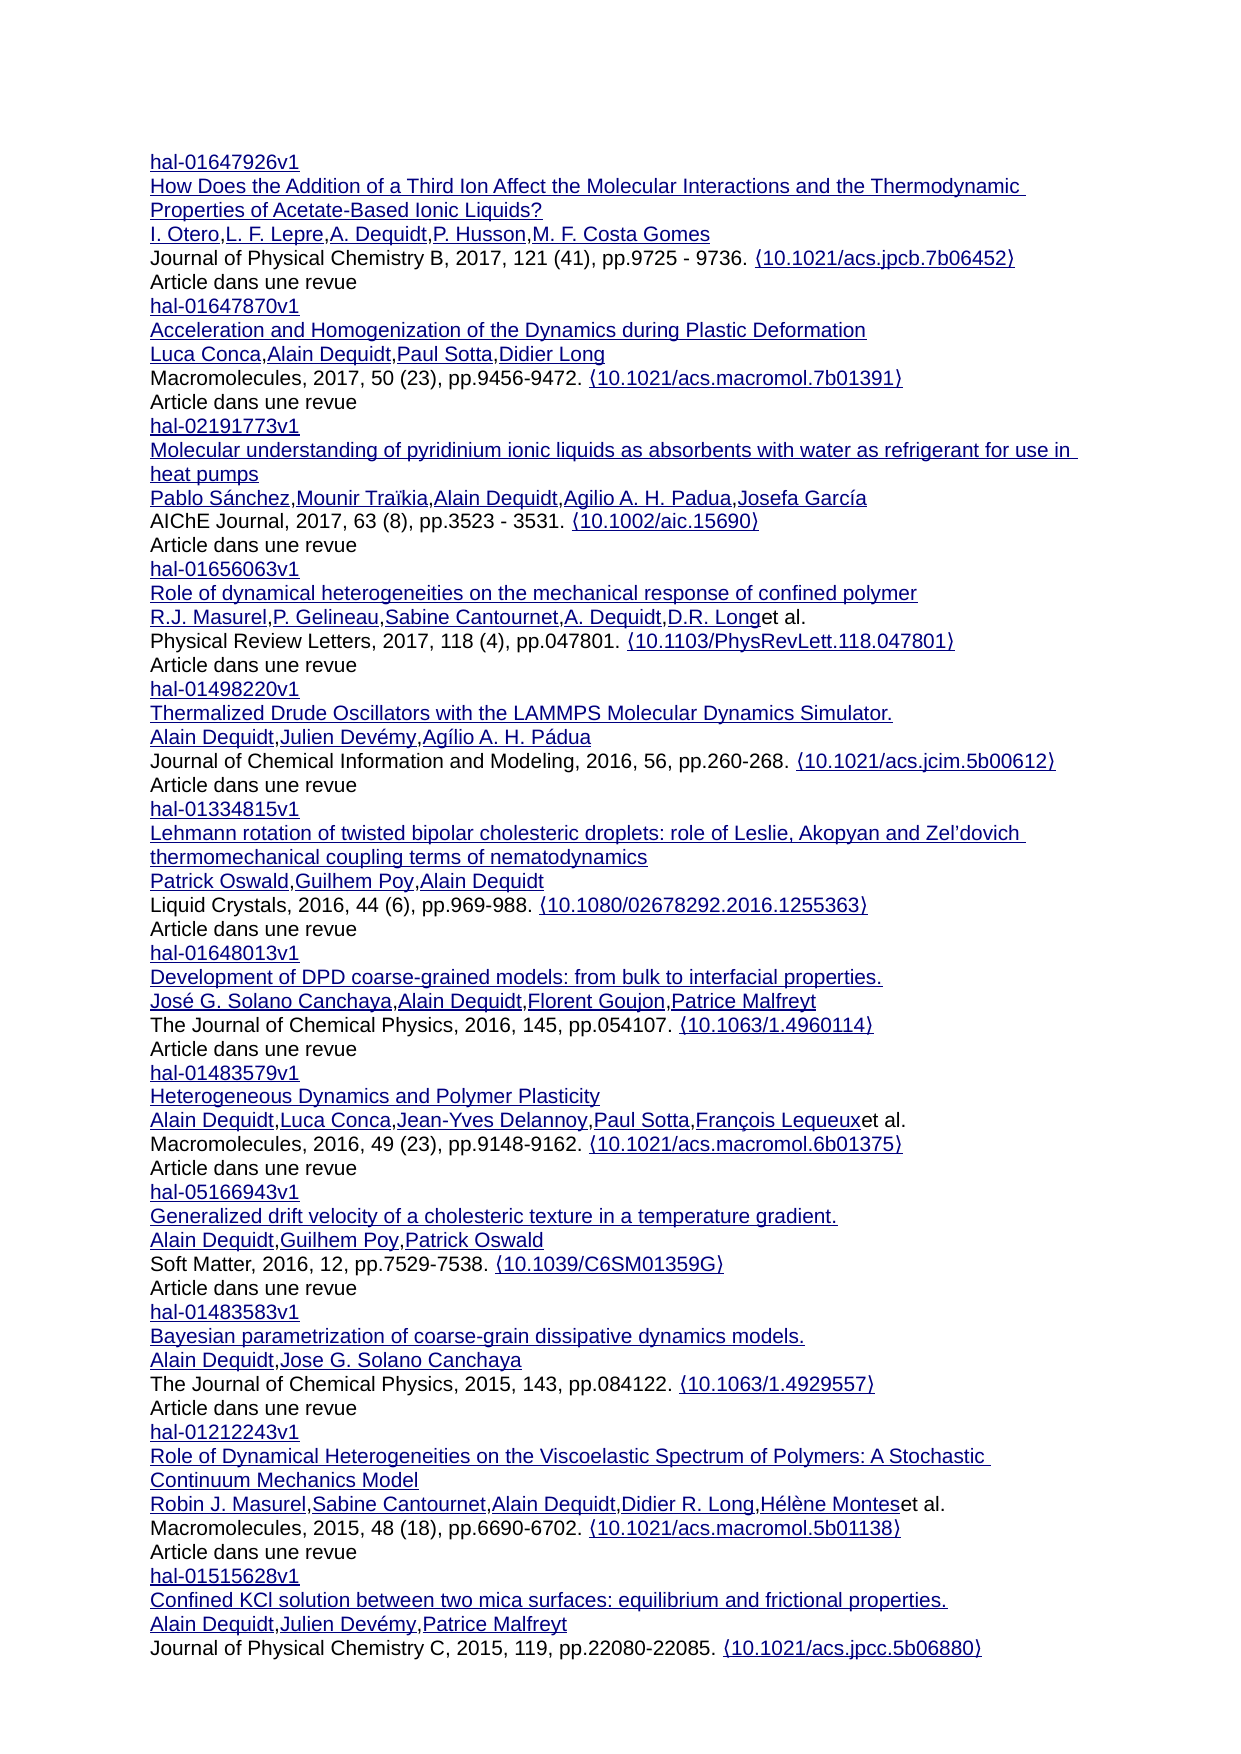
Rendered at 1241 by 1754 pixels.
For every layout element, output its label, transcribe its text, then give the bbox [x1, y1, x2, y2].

table_cell Bayesian parametrization of coarse-grain dissipative dynamics models. Alain Dequidt,Jose G. Solano Canchaya The Journal of Chemical Physics, 2015, 143, pp.084122. ⟨10.1063/1.4929557⟩ Article dans une revue hal-01212243v1 [150, 1324, 1090, 1444]
table_cell Thermalized Drude Oscillators with the LAMMPS Molecular Dynamics Simulator. Alain Dequidt,Julien Devémy,Agílio A. H. Pádua Journal of Chemical Information and Modeling, 2016, 56, pp.260-268. ⟨10.1021/acs.jcim.5b00612⟩ Article dans une revue hal-01334815v1 [150, 701, 1090, 821]
table_cell How Does the Addition of a Third Ion Affect the Molecular Interactions and the Thermodynamic Properties of Acetate-Based Ionic Liquids? I. Otero,L. F. Lepre,A. Dequidt,P. Husson,M. F. Costa Gomes Journal of Physical Chemistry B, 2017, 121 (41), pp.9725 - 9736. ⟨10.1021/acs.jpcb.7b06452⟩ Article dans une revue hal-01647870v1 [150, 174, 1090, 318]
table_cell Heterogeneous Dynamics and Polymer Plasticity Alain Dequidt,Luca Conca,Jean-Yves Delannoy,Paul Sotta,François Lequeuxet al. Macromolecules, 2016, 49 (23), pp.9148-9162. ⟨10.1021/acs.macromol.6b01375⟩ Article dans une revue hal-05166943v1 [150, 1084, 1090, 1204]
table_cell Role of dynamical heterogeneities on the mechanical response of confined polymer R.J. Masurel,P. Gelineau,Sabine Cantournet,A. Dequidt,D.R. Longet al. Physical Review Letters, 2017, 118 (4), pp.047801. ⟨10.1103/PhysRevLett.118.047801⟩ Article dans une revue hal-01498220v1 [150, 581, 1090, 701]
table_cell Lehmann rotation of twisted bipolar cholesteric droplets: role of Leslie, Akopyan and Zel’dovich thermomechanical coupling terms of nematodynamics Patrick Oswald,Guilhem Poy,Alain Dequidt Liquid Crystals, 2016, 44 (6), pp.969-988. ⟨10.1080/02678292.2016.1255363⟩ Article dans une revue hal-01648013v1 [150, 821, 1090, 964]
table_cell Role of Dynamical Heterogeneities on the Viscoelastic Spectrum of Polymers: A Stochastic Continuum Mechanics Model Robin J. Masurel,Sabine Cantournet,Alain Dequidt,Didier R. Long,Hélène Monteset al. Macromolecules, 2015, 48 (18), pp.6690-6702. ⟨10.1021/acs.macromol.5b01138⟩ Article dans une revue hal-01515628v1 [150, 1444, 1090, 1587]
table_cell Generalized drift velocity of a cholesteric texture in a temperature gradient. Alain Dequidt,Guilhem Poy,Patrick Oswald Soft Matter, 2016, 12, pp.7529-7538. ⟨10.1039/C6SM01359G⟩ Article dans une revue hal-01483583v1 [150, 1204, 1090, 1324]
table_cell Acceleration and Homogenization of the Dynamics during Plastic Deformation Luca Conca,Alain Dequidt,Paul Sotta,Didier Long Macromolecules, 2017, 50 (23), pp.9456-9472. ⟨10.1021/acs.macromol.7b01391⟩ Article dans une revue hal-02191773v1 [150, 318, 1090, 437]
table_cell Development of DPD coarse-grained models: from bulk to interfacial properties. José G. Solano Canchaya,Alain Dequidt,Florent Goujon,Patrice Malfreyt The Journal of Chemical Physics, 2016, 145, pp.054107. ⟨10.1063/1.4960114⟩ Article dans une revue hal-01483579v1 [150, 965, 1090, 1084]
table_cell Molecular understanding of pyridinium ionic liquids as absorbents with water as refrigerant for use in heat pumps Pablo Sánchez,Mounir Traïkia,Alain Dequidt,Agilio A. H. Padua,Josefa García AIChE Journal, 2017, 63 (8), pp.3523 - 3531. ⟨10.1002/aic.15690⟩ Article dans une revue hal-01656063v1 [150, 438, 1090, 581]
table_cell hal-01647926v1 [150, 150, 1090, 174]
table_cell Confined KCl solution between two mica surfaces: equilibrium and frictional properties. Alain Dequidt,Julien Devémy,Patrice Malfreyt Journal of Physical Chemistry C, 2015, 119, pp.22080-22085. ⟨10.1021/acs.jpcc.5b06880⟩ [150, 1588, 1090, 1659]
